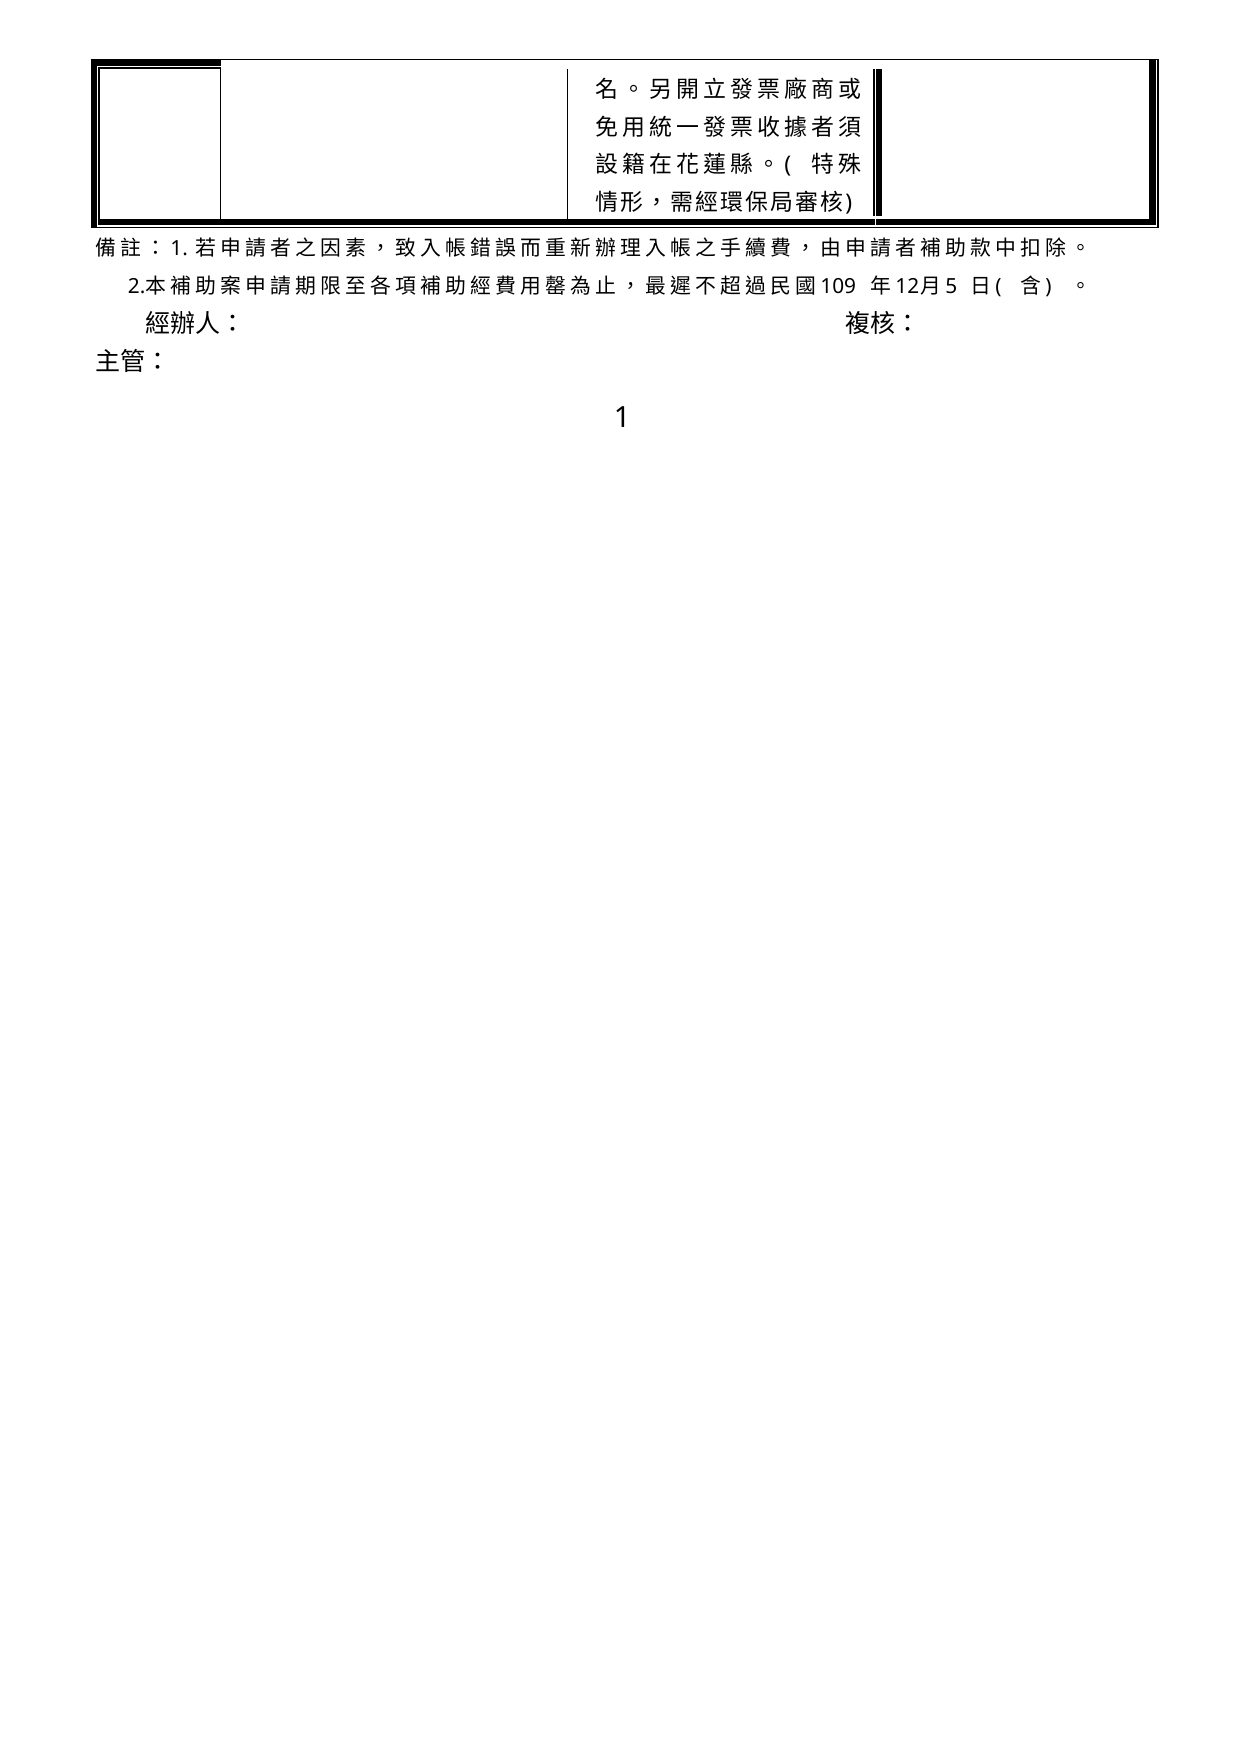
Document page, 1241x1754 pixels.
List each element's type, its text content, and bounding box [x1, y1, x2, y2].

table_cell [100, 69, 220, 219]
text 1 [614, 403, 638, 434]
text 2.本補助案申請期限至各項補助經費用罄為止，最遲不超過民國109年12月5日(含)。 [95, 266, 1145, 303]
text 備註：1.若申請者之因素，致入帳錯誤而重新辦理入帳之手續費，由申請者補助款中扣除。 [95, 228, 1145, 266]
table_cell 名。另開立發票廠商或免用統一發票收據者須設籍在花蓮縣。(特殊情形，需經環保局審核) [568, 60, 878, 219]
text 經辦人： 複核： 主管： [95, 303, 1145, 378]
table_cell [878, 60, 1149, 219]
table_cell [220, 60, 568, 219]
